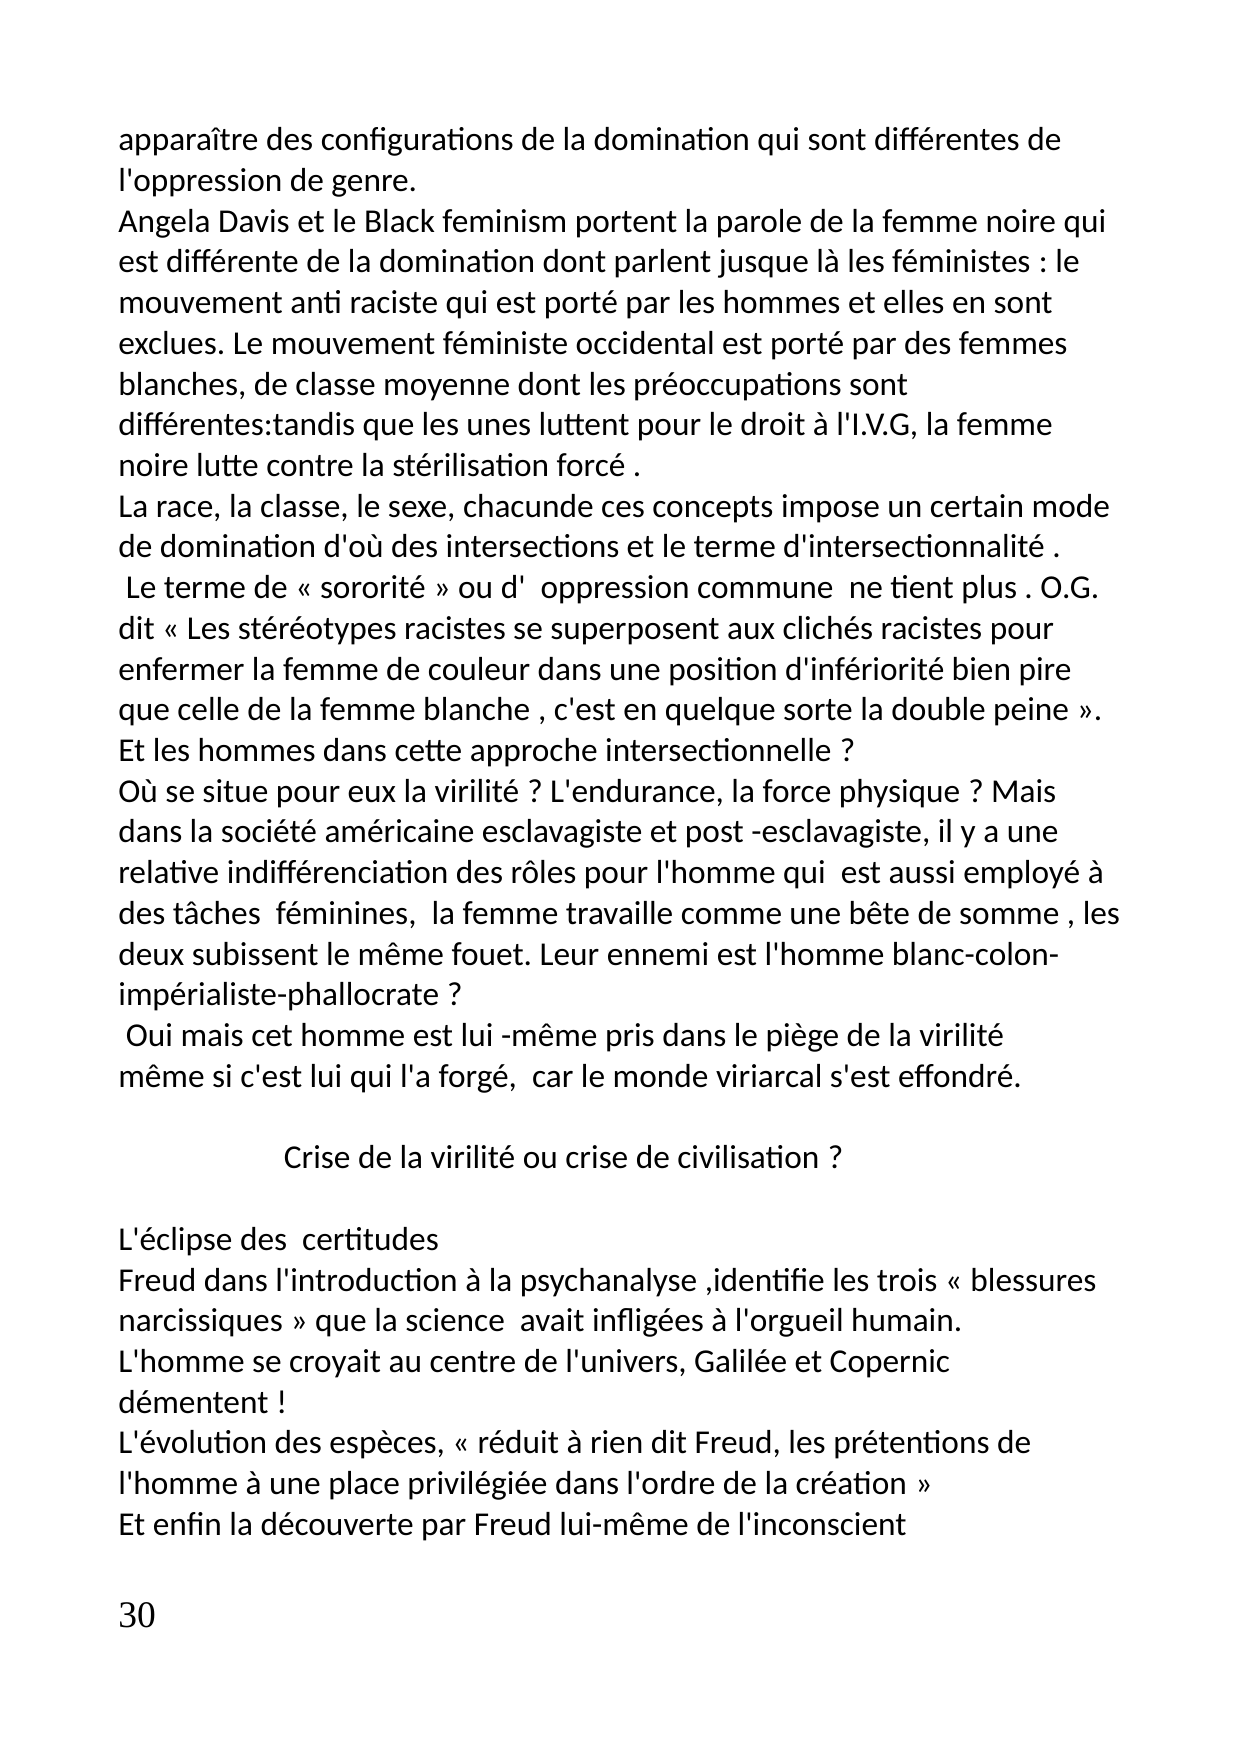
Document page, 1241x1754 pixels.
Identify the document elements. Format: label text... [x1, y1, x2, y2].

text L'éclipse des certitudes [118, 1218, 1122, 1258]
text apparaître des configurations de la domination qui sont différentes de l'oppression de genre. [118, 118, 1122, 199]
text Oui mais cet homme est lui -même pris dans le piège de la virilité [118, 1014, 1122, 1055]
text Le terme de « sororité » ou d' oppression commune ne tient plus . O.G. dit « Les stéréotypes racistes se superposent aux clichés racistes pour enfermer la femme de couleur dans une position d'infériorité bien pire que celle de la femme blanche , c'est en quelque sorte la double peine ». [118, 566, 1122, 729]
text Où se situe pour eux la virilité ? L'endurance, la force physique ? Mais dans la société américaine esclavagiste et post -esclavagiste, il y a une relative indifférenciation des rôles pour l'homme qui est aussi employé à des tâches féminines, la femme travaille comme une bête de somme , les deux subissent le même fouet. Leur ennemi est l'homme blanc-colon-impérialiste-phallocrate ? [118, 770, 1122, 1014]
text même si c'est lui qui l'a forgé, car le monde viriarcal s'est effondré. [118, 1055, 1122, 1096]
text L'évolution des espèces, « réduit à rien dit Freud, les prétentions de l'homme à une place privilégiée dans l'ordre de la création » Et enfin la découverte par Freud lui-même de l'inconscient [118, 1421, 1122, 1544]
text Angela Davis et le Black feminism portent la parole de la femme noire qui est différente de la domination dont parlent jusque là les féministes : le mouvement anti raciste qui est porté par les hommes et elles en sont exclues. Le mouvement féministe occidental est porté par des femmes blanches, de classe moyenne dont les préoccupations sont différentes:tandis que les unes luttent pour le droit à l'I.V.G, la femme noire lutte contre la stérilisation forcé . [118, 199, 1122, 485]
text Et les hommes dans cette approche intersectionnelle ? [118, 729, 1122, 770]
text L'homme se croyait au centre de l'univers, Galilée et Copernic démentent ! [118, 1340, 1122, 1421]
text Freud dans l'introduction à la psychanalyse ,identifie les trois « blessures narcissiques » que la science avait infligées à l'orgueil humain. [118, 1258, 1122, 1340]
text La race, la classe, le sexe, chacunde ces concepts impose un certain mode de domination d'où des intersections et le terme d'intersectionnalité . [118, 485, 1122, 566]
text Crise de la virilité ou crise de civilisation ? [118, 1136, 1122, 1177]
